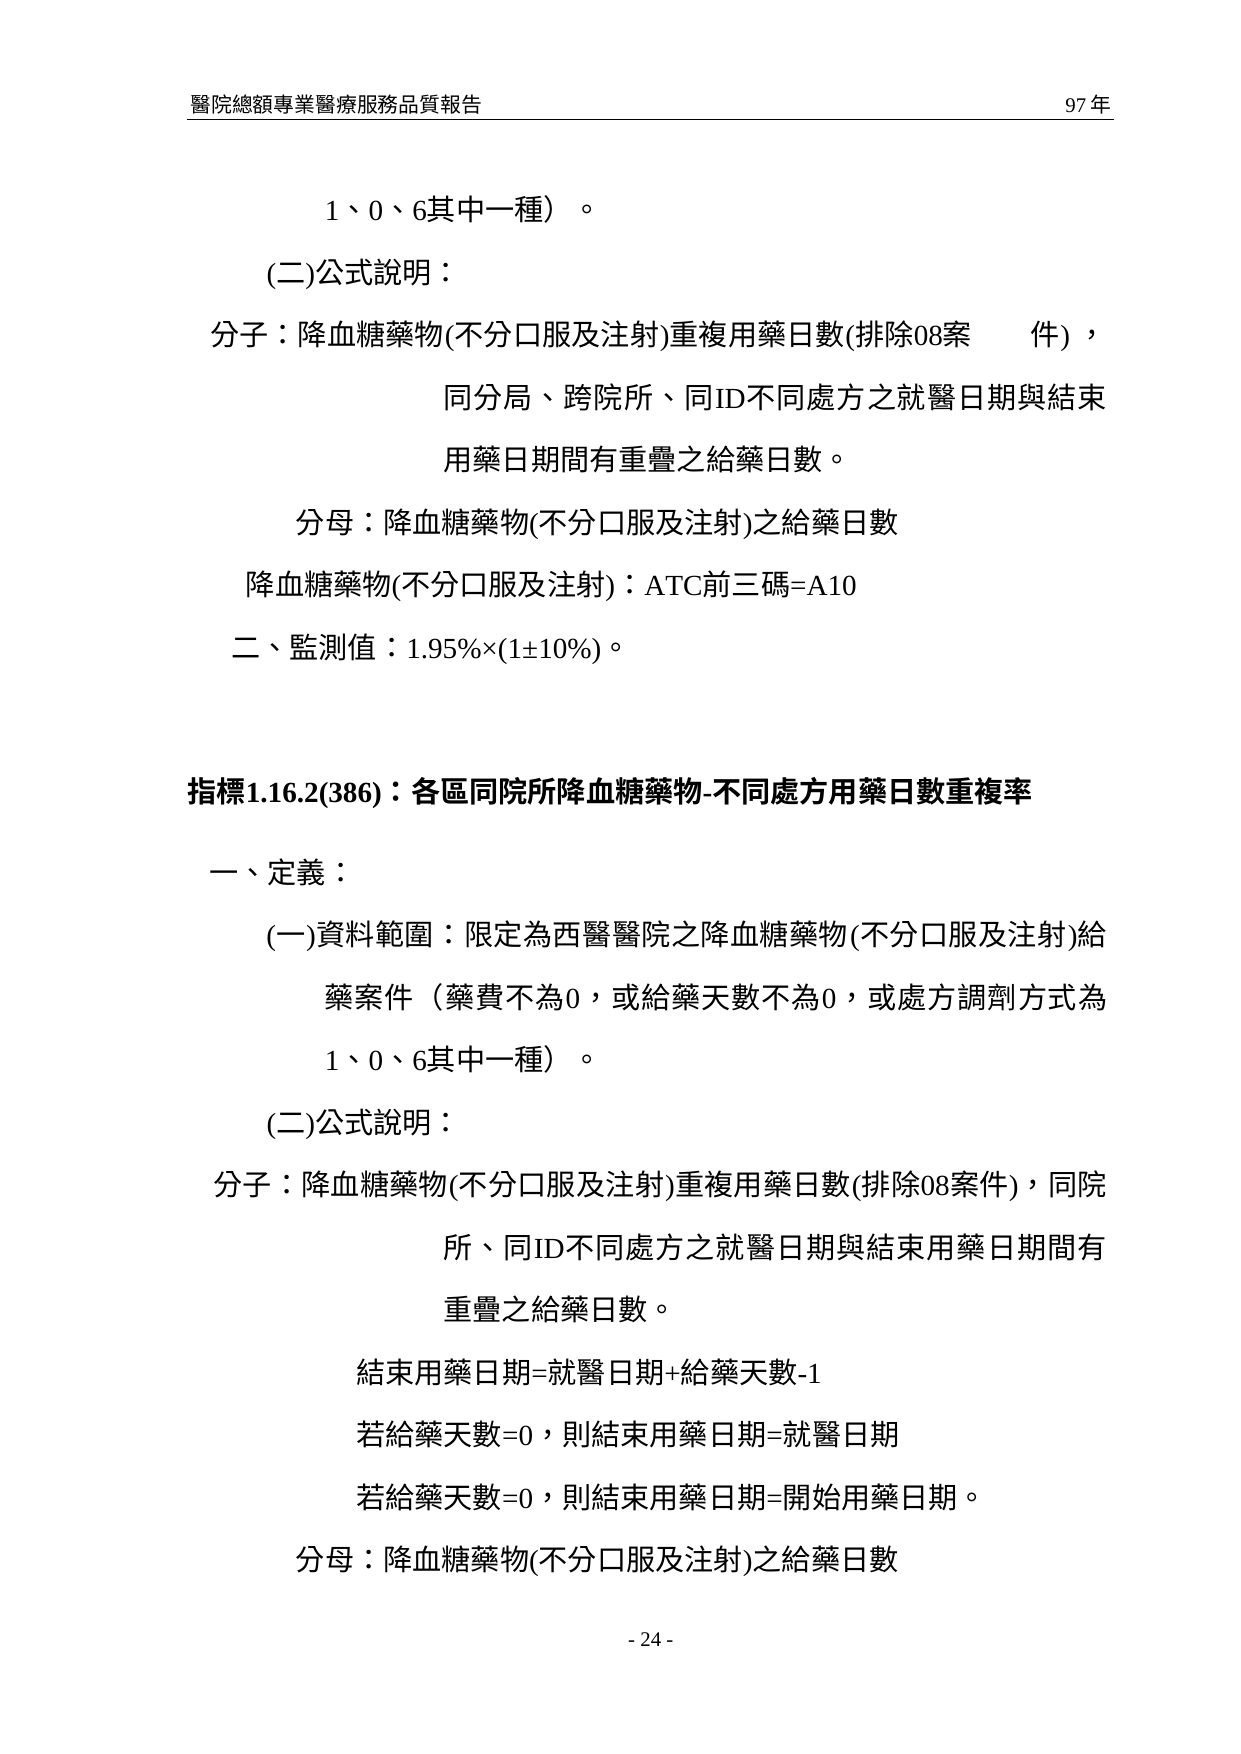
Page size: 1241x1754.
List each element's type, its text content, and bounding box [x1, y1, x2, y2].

text 1、0、6其中一種）。 [266, 166, 1107, 229]
text  結束用藥日期=就醫日期+給藥天數-1 [68, 1329, 1107, 1391]
text 一、定義： [187, 829, 1107, 891]
text 分母：降血糖藥物(不分口服及注射)之給藥日數 [237, 479, 1107, 541]
text (二)公式說明： [237, 229, 1107, 291]
text 指標1.16.2(386)：各區同院所降血糖藥物-不同處方用藥日數重複率 [187, 748, 1107, 810]
text (一)資料範圍：限定為西醫醫院之降血糖藥物(不分口服及注射)給藥案件（藥費不為0，或給藥天數不為0，或處方調劑方式為1、0、6其中一種）。 [266, 891, 1107, 1079]
text 分子：降血糖藥物(不分口服及注射)重複用藥日數(排除08案 件) ，同分局、跨院所、同ID不同處方之就醫日期與結束用藥日期間有重疊之給藥日數。 [68, 291, 1107, 479]
text 二、監測值：1.95%×(1±10%)。 [187, 604, 1107, 666]
text (二)公式說明： [237, 1079, 1107, 1141]
text  若給藥天數=0，則結束用藥日期=開始用藥日期。 [68, 1454, 1107, 1516]
text  若給藥天數=0，則結束用藥日期=就醫日期 [68, 1391, 1107, 1454]
text 分子：降血糖藥物(不分口服及注射)重複用藥日數(排除08案件)，同院所、同ID不同處方之就醫日期與結束用藥日期間有重疊之給藥日數。 [68, 1141, 1107, 1329]
text 分母：降血糖藥物(不分口服及注射)之給藥日數 [237, 1516, 1107, 1579]
text 降血糖藥物(不分口服及注射)：ATC前三碼=A10 [187, 541, 1107, 604]
